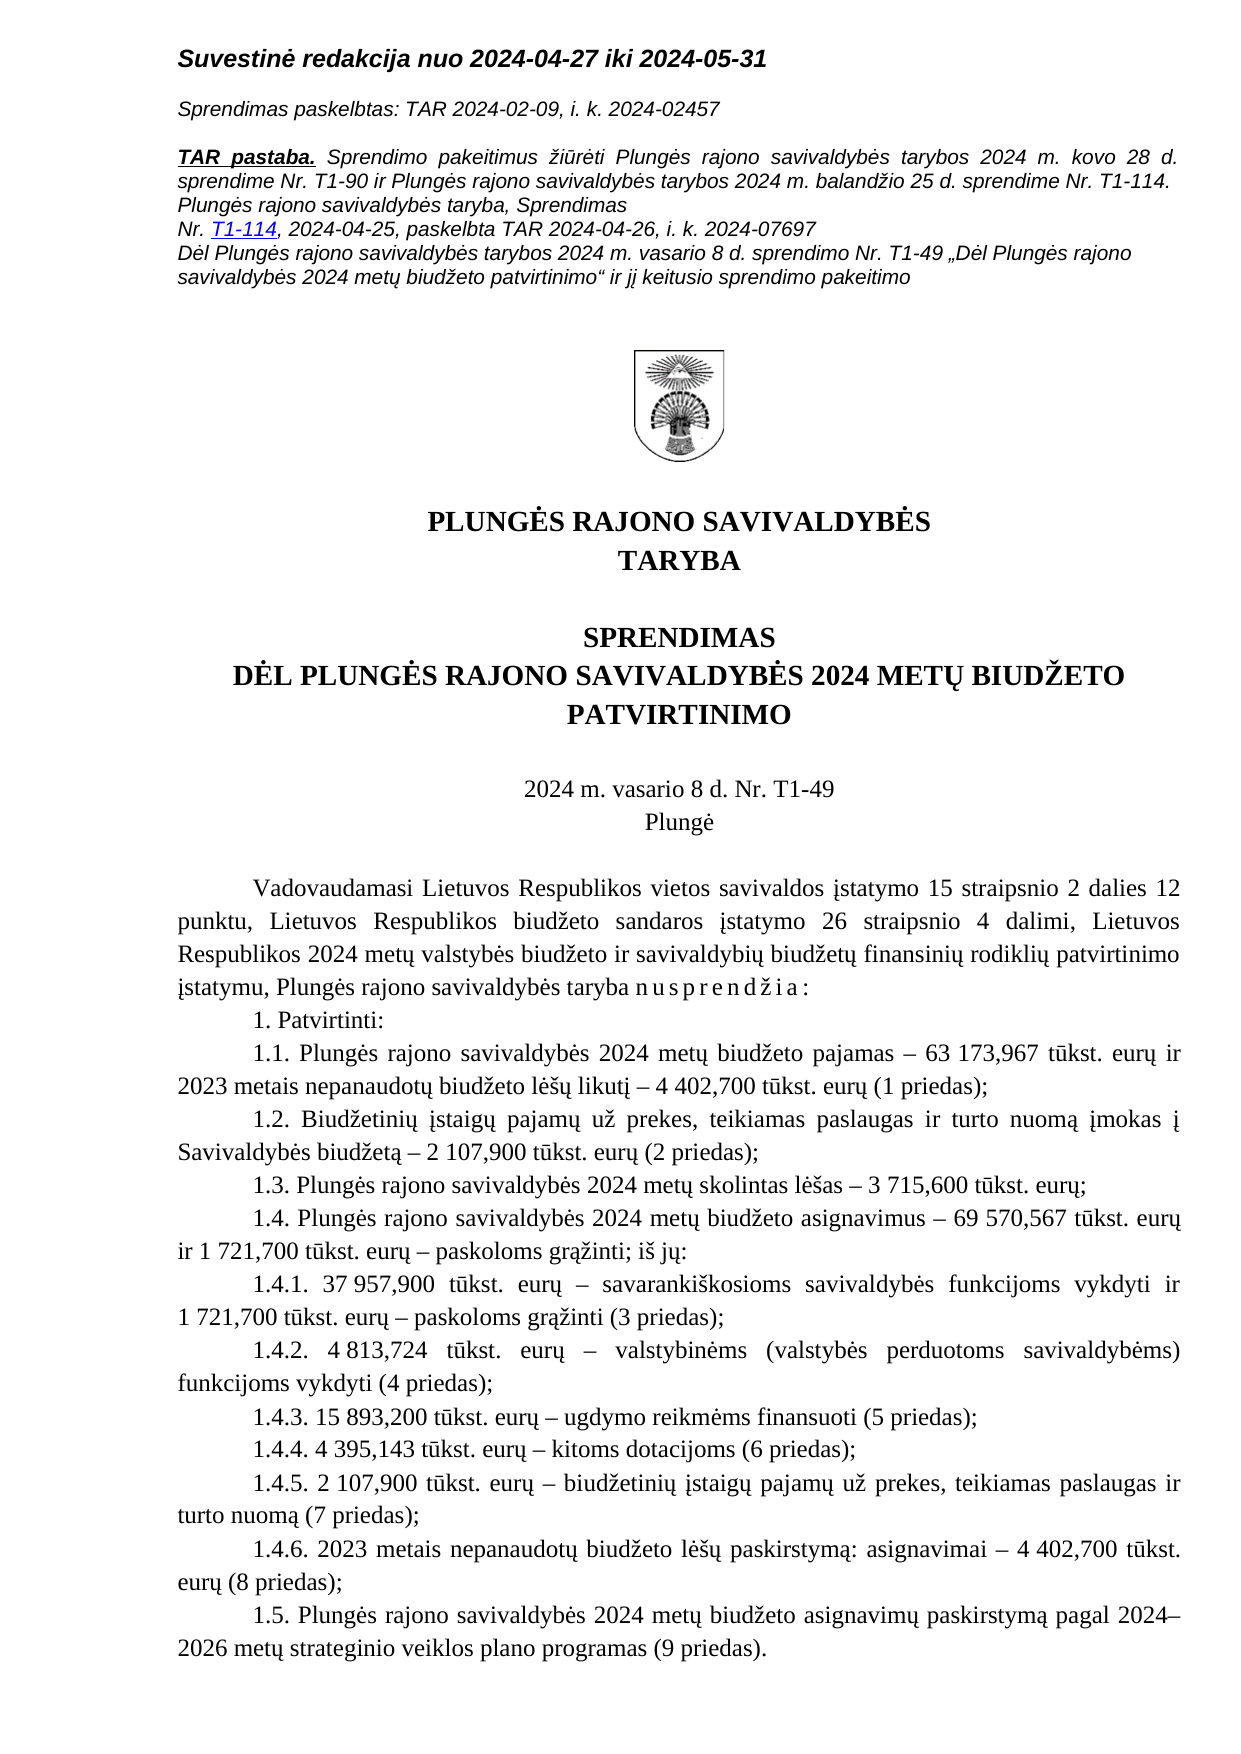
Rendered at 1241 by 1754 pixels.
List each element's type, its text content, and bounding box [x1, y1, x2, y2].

text 1.4.5. 2 107,900 tūkst. eurų – biudžetinių įstaigų pajamų už prekes, teikiamas paslaugas ir turto nuomą (7 priedas); [177, 1468, 1181, 1529]
text SPRENDIMAS [177, 620, 1181, 653]
text 1.4. Plungės rajono savivaldybės 2024 metų biudžeto asignavimus – 69 570,567 tūkst. eurų ir 1 721,700 tūkst. eurų – paskoloms grąžinti; iš jų: [177, 1203, 1181, 1265]
text TARYBA [177, 543, 1181, 576]
text 1.1. Plungės rajono savivaldybės 2024 metų biudžeto pajamas – 63 173,967 tūkst. eurų ir 2023 metais nepanaudotų biudžeto lėšų likutį – 4 402,700 tūkst. eurų (1 priedas); [177, 1038, 1181, 1100]
text 1.4.6. 2023 metais nepanaudotų biudžeto lėšų paskirstymą: asignavimai – 4 402,700 tūkst. eurų (8 priedas); [177, 1534, 1181, 1595]
text Nr. T1-114, 2024-04-25, paskelbta TAR 2024-04-26, i. k. 2024-07697 [177, 217, 1181, 241]
text Suvestinė redakcija nuo 2024-04-27 iki 2024-05-31 [177, 44, 1181, 73]
text Vadovaudamasi Lietuvos Respublikos vietos savivaldos įstatymo 15 straipsnio 2 dalies 12 punktu, Lietuvos Respublikos biudžeto sandaros įstatymo 26 straipsnio 4 dalimi, Lietuvos Respublikos 2024 metų valstybės biudžeto ir savivaldybių biudžetų finansinių rodiklių patvirtinimo įstatymu, Plungės rajono savivaldybės taryba nusprendžia: [177, 873, 1181, 1001]
text 1.4.2. 4 813,724 tūkst. eurų – valstybinėms (valstybės perduotoms savivaldybėms) funkcijoms vykdyti (4 priedas); [177, 1336, 1181, 1397]
text TAR pastaba. Sprendimo pakeitimus žiūrėti Plungės rajono savivaldybės tarybos 2024 m. kovo 28 d. sprendime Nr. T1-90 ir Plungės rajono savivaldybės tarybos 2024 m. balandžio 25 d. sprendime Nr. T1-114. [177, 145, 1181, 193]
text 1.2. Biudžetinių įstaigų pajamų už prekes, teikiamas paslaugas ir turto nuomą įmokas į Savivaldybės biudžetą – 2 107,900 tūkst. eurų (2 priedas); [177, 1104, 1181, 1166]
text 1.5. Plungės rajono savivaldybės 2024 metų biudžeto asignavimų paskirstymą pagal 2024–2026 metų strateginio veiklos plano programas (9 priedas). [177, 1600, 1181, 1661]
text 1.4.4. 4 395,143 tūkst. eurų – kitoms dotacijoms (6 priedas); [177, 1434, 1181, 1463]
text PLUNGĖS RAJONO SAVIVALDYBĖS [177, 504, 1181, 538]
text 1.3. Plungės rajono savivaldybės 2024 metų skolintas lėšas – 3 715,600 tūkst. eurų; [177, 1170, 1181, 1199]
text Plungė [177, 807, 1181, 836]
text Sprendimas paskelbtas: TAR 2024-02-09, i. k. 2024-02457 [177, 97, 1181, 121]
text DĖL PLUNGĖS RAJONO SAVIVALDYBĖS 2024 METŲ BIUDŽETO PATVIRTINIMO [177, 658, 1181, 731]
text Dėl Plungės rajono savivaldybės tarybos 2024 m. vasario 8 d. sprendimo Nr. T1-49 „Dėl Plungės rajono savivaldybės 2024 metų biudžeto patvirtinimo“ ir jį keitusio sprendimo pakeitimo [177, 241, 1181, 289]
text 1.4.3. 15 893,200 tūkst. eurų – ugdymo reikmėms finansuoti (5 priedas); [177, 1402, 1181, 1430]
text 1.4.1. 37 957,900 tūkst. eurų – savarankiškosioms savivaldybės funkcijoms vykdyti ir 1 721,700 tūkst. eurų – paskoloms grąžinti (3 priedas); [177, 1269, 1181, 1331]
text Plungės rajono savivaldybės taryba, Sprendimas [177, 193, 1181, 217]
text 2024 m. vasario 8 d. Nr. T1-49 [177, 774, 1181, 803]
text 1. Patvirtinti: [177, 1005, 1181, 1034]
